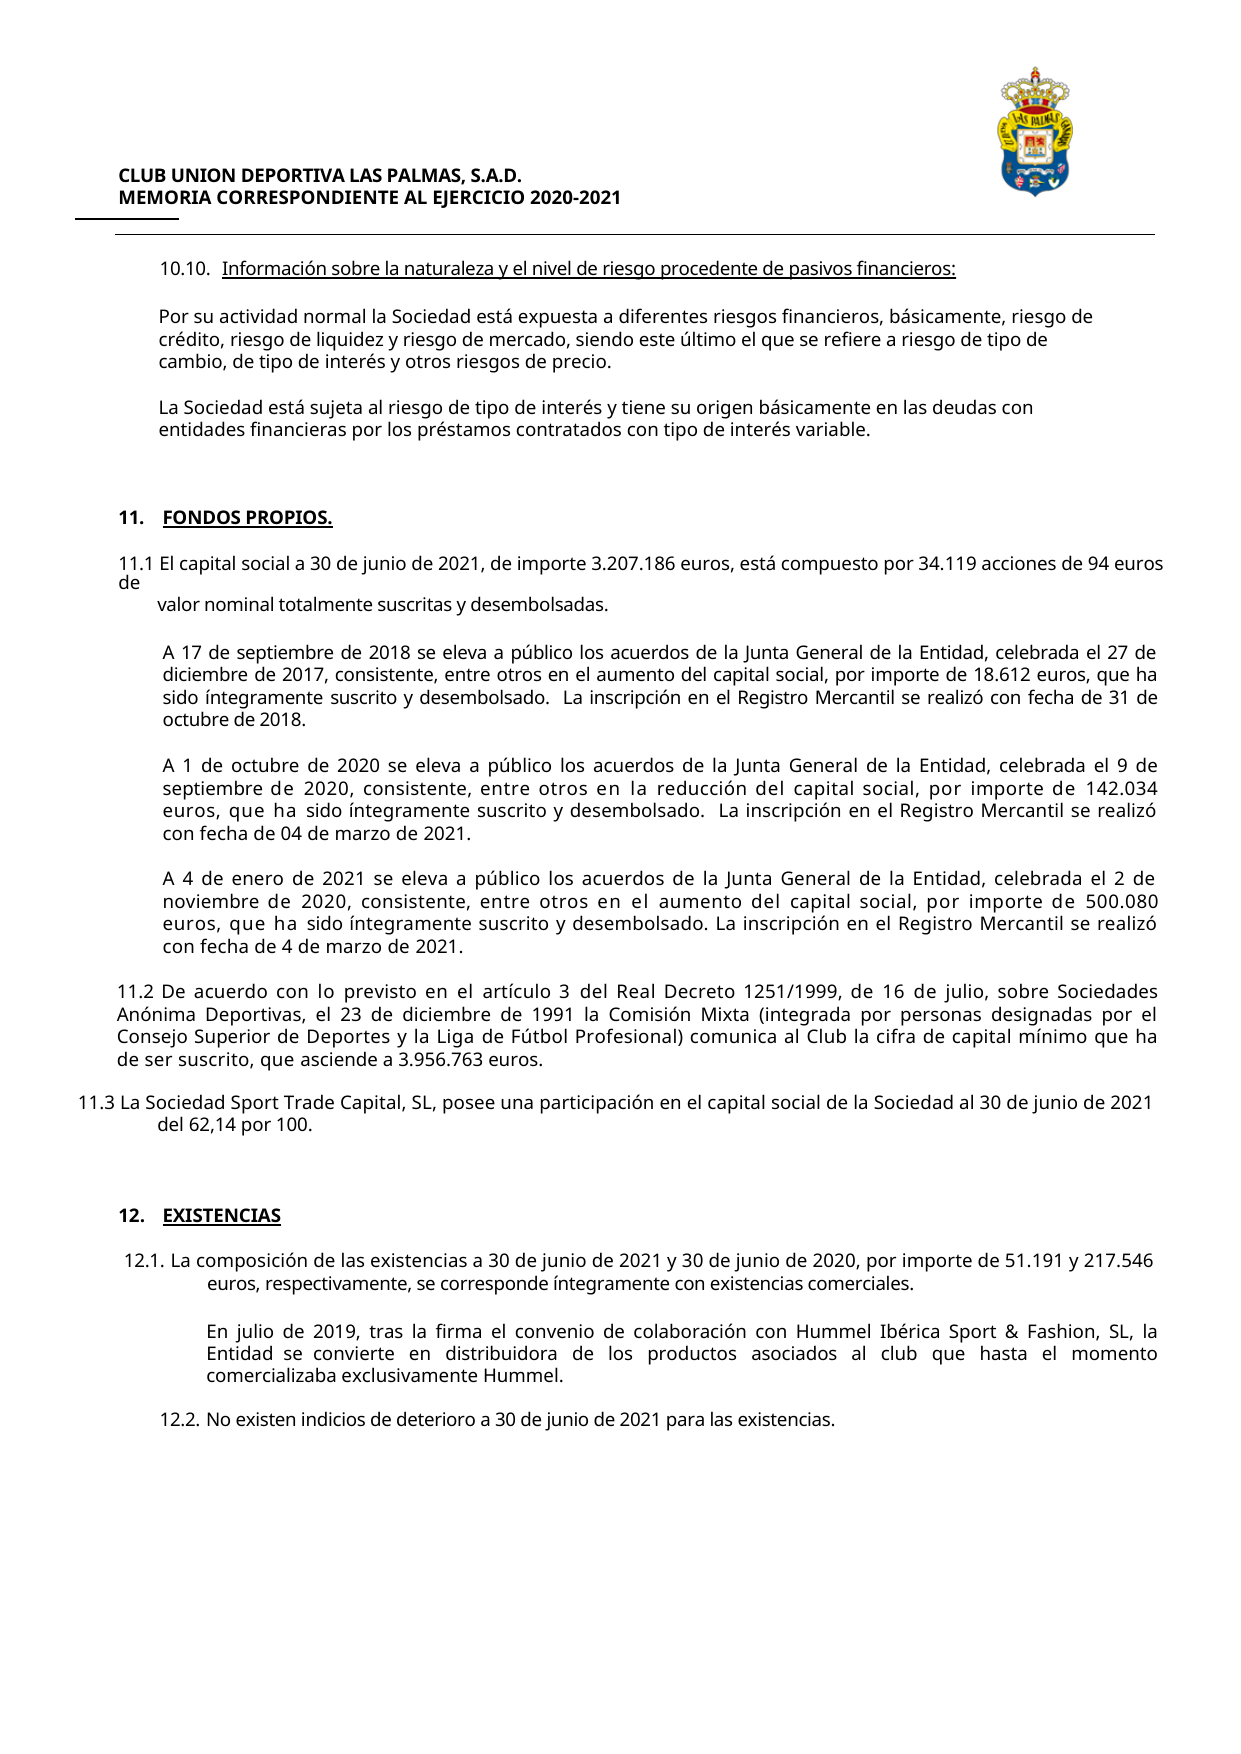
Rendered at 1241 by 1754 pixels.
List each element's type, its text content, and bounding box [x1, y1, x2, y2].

text CLUB UNION DEPORTIVA LAS PALMAS, S.A.D. [118, 167, 1007, 186]
text del 62,14 por 100. [157, 1117, 1165, 1136]
text euros, respectivamente, se corresponde íntegramente con existencias comerciales. [207, 1275, 1165, 1294]
text [1063, 167, 1165, 186]
text A 17 de septiembre de 2018 se eleva a público los acuerdos de la Junta General de la Entidad, celebrada el 27 de diciembre de 2017, consistente, entre otros en el aumento del capital social, por importe de 18.612 euros, que ha sido íntegramente suscrito y desembolsado. La inscripción en el Registro Mercantil se realizó con fecha de 31 de octubre de 2018. [162, 642, 1159, 731]
text valor nominal totalmente suscritas y desembolsadas. [157, 596, 1165, 615]
text A 1 de octubre de 2020 se eleva a público los acuerdos de la Junta General de la Entidad, celebrada el 9 de septiembre de 2020, consistente, entre otros en la reducción del capital social, por importe de 142.034 euros, que ha sido íntegramente suscrito y desembolsado. La inscripción en el Registro Mercantil se realizó con fecha de 04 de marzo de 2021. [162, 754, 1159, 844]
text 10.10. Información sobre la naturaleza y el nivel de riesgo procedente de pasivos financieros: [159, 261, 1165, 280]
text 12.2. No existen indicios de deterioro a 30 de junio de 2021 para las existencias. [159, 1411, 1165, 1430]
text La Sociedad está sujeta al riesgo de tipo de interés y tiene su origen básicamente en las deudas con entidades financieras por los préstamos contratados con tipo de interés variable. [158, 396, 1082, 441]
text 11.3 La Sociedad Sport Trade Capital, SL, posee una participación en el capital social de la Sociedad al 30 de junio de 2021 [75, 1094, 1155, 1113]
text 11. FONDOS PROPIOS. [118, 509, 1165, 528]
text 12.1. La composición de las existencias a 30 de junio de 2021 y 30 de junio de 2020, por importe de 51.191 y 217.546 [75, 1252, 1155, 1271]
text 12. EXISTENCIAS [118, 1207, 1165, 1226]
text En julio de 2019, tras la firma el convenio de colaboración con Hummel Ibérica Sport & Fashion, SL, la Entidad se convierte en distribuidora de los productos asociados al club que hasta el momento comercializaba exclusivamente Hummel. [206, 1320, 1159, 1387]
text 11.2 De acuerdo con lo previsto en el artículo 3 del Real Decreto 1251/1999, de 16 de julio, sobre Sociedades Anónima Deportivas, el 23 de diciembre de 1991 la Comisión Mixta (integrada por personas designadas por el Consejo Superior de Deportes y la Liga de Fútbol Profesional) comunica al Club la cifra de capital mínimo que ha de ser suscrito, que asciende a 3.956.763 euros. [117, 981, 1159, 1071]
text A 4 de enero de 2021 se eleva a público los acuerdos de la Junta General de la Entidad, celebrada el 2 de noviembre de 2020, consistente, entre otros en el aumento del capital social, por importe de 500.080 euros, que ha sido íntegramente suscrito y desembolsado. La inscripción en el Registro Mercantil se realizó con fecha de 4 de marzo de 2021. [162, 868, 1159, 958]
text Por su actividad normal la Sociedad está expuesta a diferentes riesgos financieros, básicamente, riesgo de crédito, riesgo de liquidez y riesgo de mercado, siendo este último el que se refiere a riesgo de tipo de cambio, de tipo de interés y otros riesgos de precio. [158, 306, 1113, 373]
text MEMORIA CORRESPONDIENTE AL EJERCICIO 2020-2021 [118, 190, 1165, 208]
text 11.1 El capital social a 30 de junio de 2021, de importe 3.207.186 euros, está compuesto por 34.119 acciones de 94 euros de [118, 555, 1165, 593]
